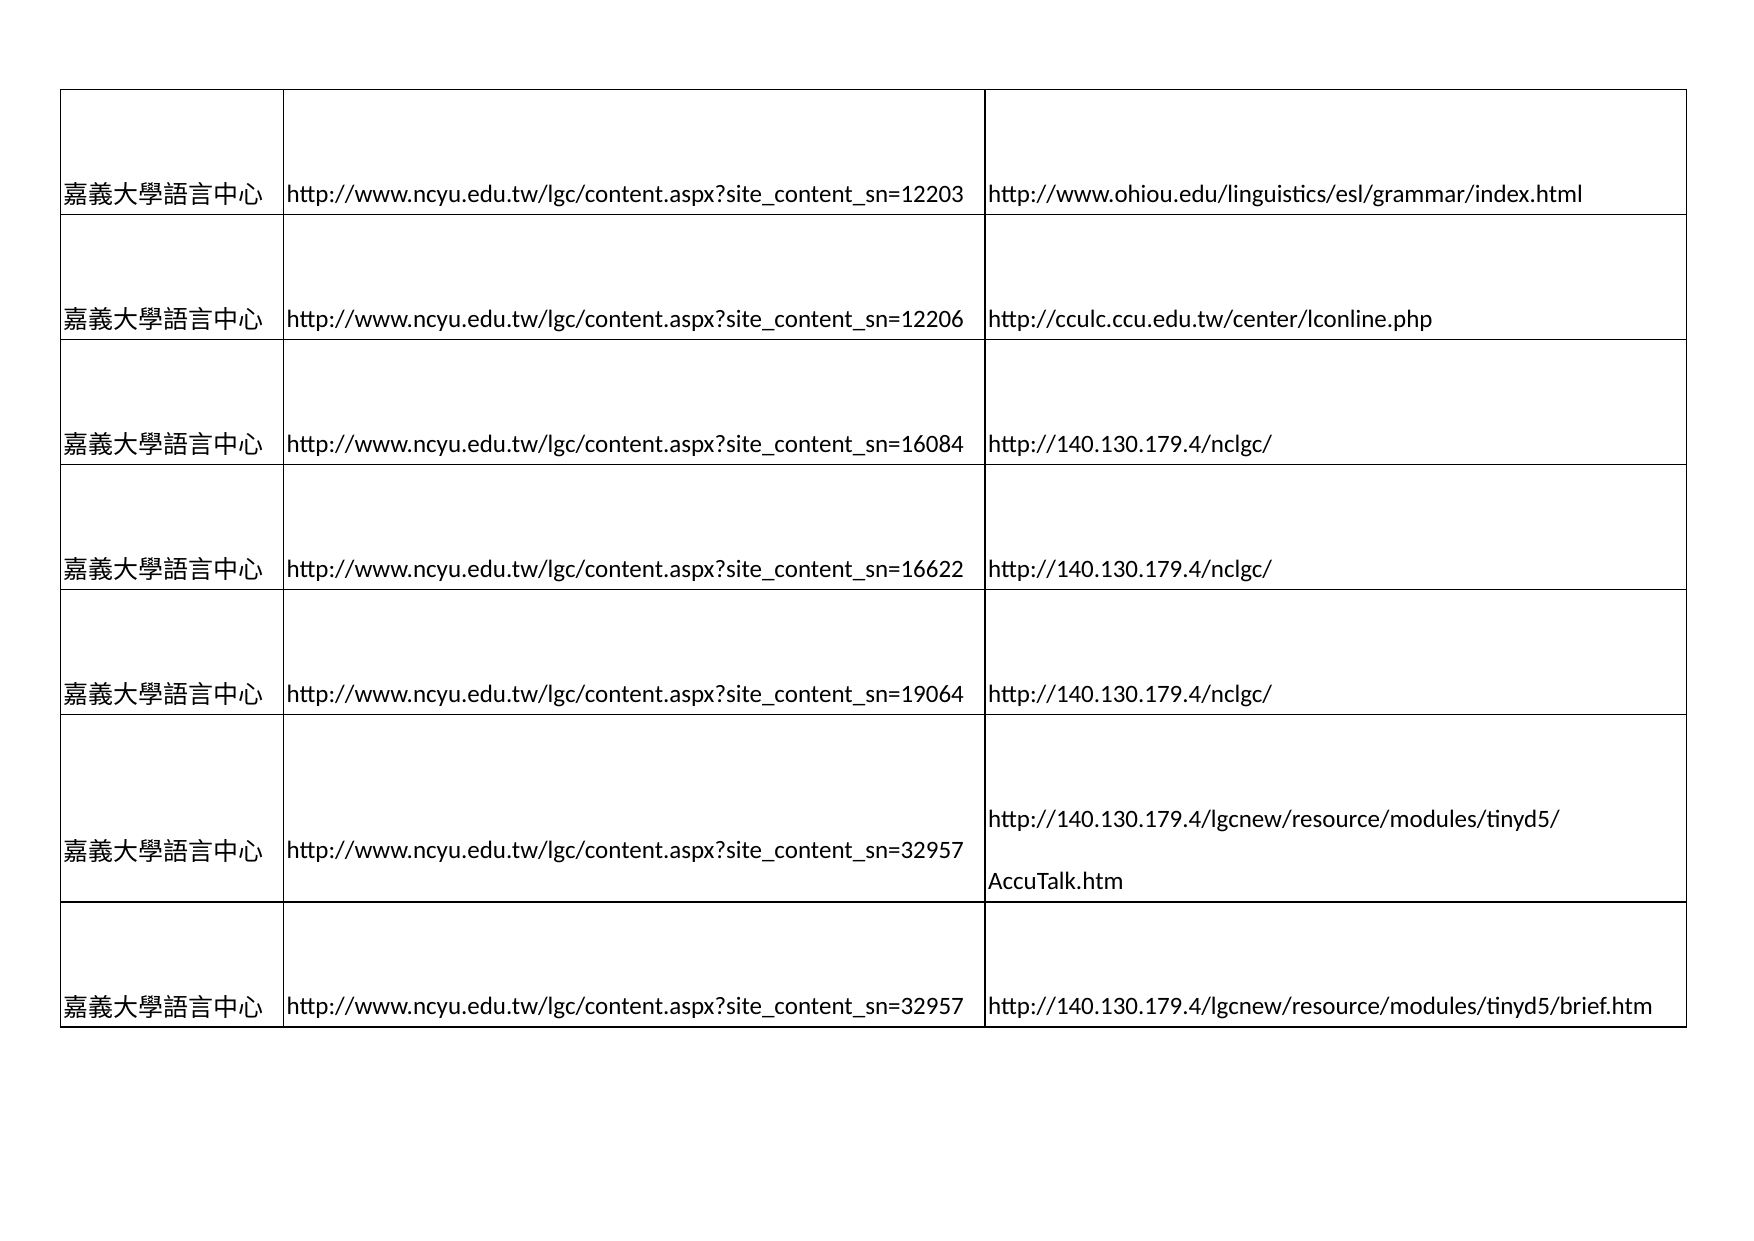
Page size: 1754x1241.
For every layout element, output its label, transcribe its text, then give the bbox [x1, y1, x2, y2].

table_cell 嘉義大學語言中心 [61, 340, 283, 464]
table_cell 嘉義大學語言中心 [61, 90, 283, 214]
table_cell 嘉義大學語言中心 [61, 715, 283, 901]
table_cell 嘉義大學語言中心 [61, 590, 283, 714]
table_cell 嘉義大學語言中心 [61, 215, 283, 339]
table_cell http://140.130.179.4/nclgc/ [986, 340, 1686, 464]
table_cell 嘉義大學語言中心 [61, 465, 283, 589]
table_cell 嘉義大學語言中心 [61, 903, 283, 1026]
table_cell http://www.ncyu.edu.tw/lgc/content.aspx?site_content_sn=16084 [284, 340, 984, 464]
table_cell http://www.ncyu.edu.tw/lgc/content.aspx?site_content_sn=19064 [284, 590, 984, 714]
table_cell http://140.130.179.4/lgcnew/resource/modules/tinyd5/AccuTalk.htm [986, 715, 1686, 901]
table_cell http://www.ohiou.edu/linguistics/esl/grammar/index.html [986, 90, 1686, 214]
table_cell http://cculc.ccu.edu.tw/center/lconline.php [986, 215, 1686, 339]
table_cell http://www.ncyu.edu.tw/lgc/content.aspx?site_content_sn=32957 [284, 715, 984, 901]
table_cell http://www.ncyu.edu.tw/lgc/content.aspx?site_content_sn=12206 [284, 215, 984, 339]
table_cell http://www.ncyu.edu.tw/lgc/content.aspx?site_content_sn=16622 [284, 465, 984, 589]
table_cell http://www.ncyu.edu.tw/lgc/content.aspx?site_content_sn=12203 [284, 90, 984, 214]
table_cell http://www.ncyu.edu.tw/lgc/content.aspx?site_content_sn=32957 [284, 903, 984, 1026]
table_cell http://140.130.179.4/lgcnew/resource/modules/tinyd5/brief.htm [986, 903, 1686, 1026]
table_cell http://140.130.179.4/nclgc/ [986, 590, 1686, 714]
table_cell http://140.130.179.4/nclgc/ [986, 465, 1686, 589]
